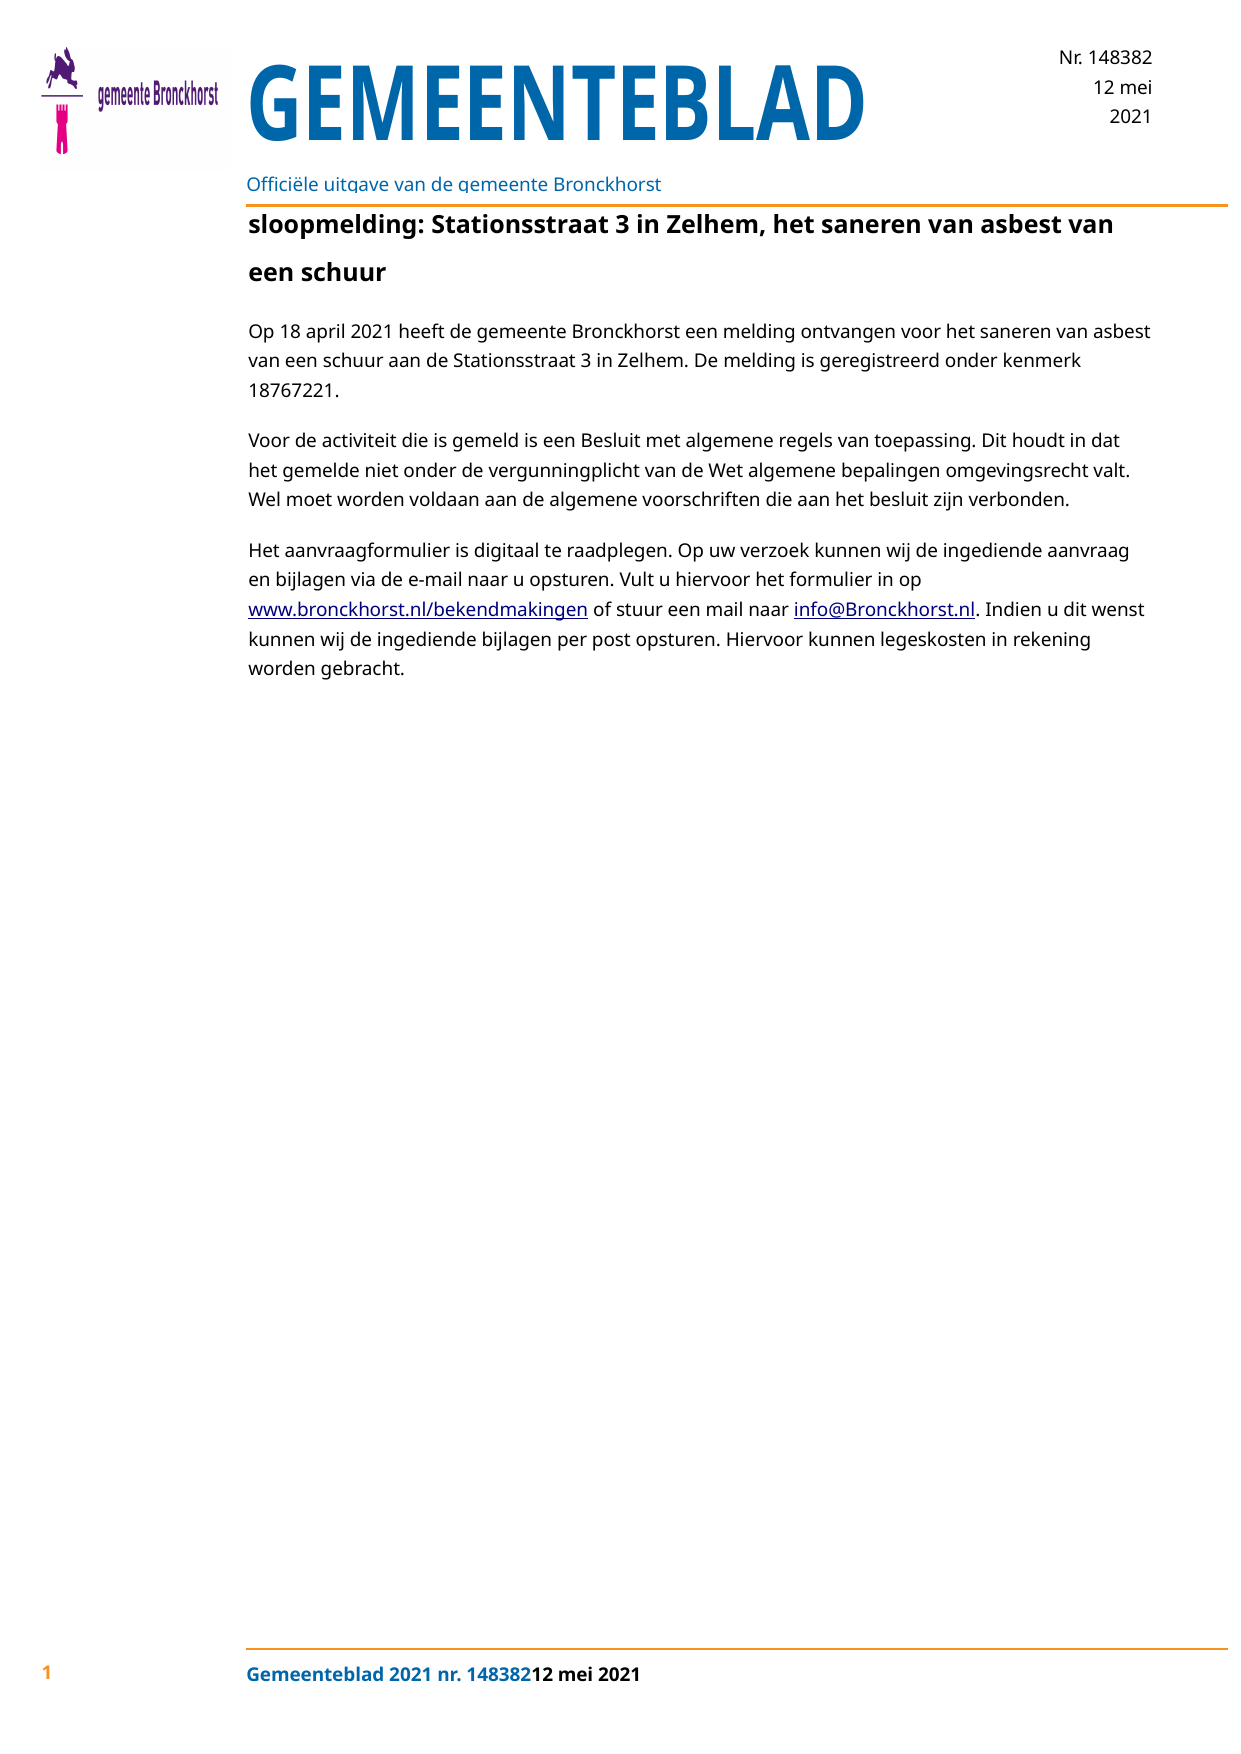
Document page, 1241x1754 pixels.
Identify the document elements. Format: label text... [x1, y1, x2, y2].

text sloopmelding: Stationsstraat 3 in Zelhem, het saneren van asbest van een schuur [248, 207, 1152, 288]
text Voor de activiteit die is gemeld is een Besluit met algemene regels van toepassing. Dit houdt in dat het gemelde niet onder de vergunningplicht van de Wet algemene bepalingen omgevingsrecht valt. Wel moet worden voldaan aan de algemene voorschriften die aan het besluit zijn verbonden. [248, 427, 1152, 512]
text Het aanvraagformulier is digitaal te raadplegen. Op uw verzoek kunnen wij de ingediende aanvraag en bijlagen via de e-mail naar u opsturen. Vult u hiervoor het formulier in op www.bronckhorst.nl/bekendmakingen of stuur een mail naar info@Bronckhorst.nl. Indien u dit wenst kunnen wij de ingediende bijlagen per post opsturen. Hiervoor kunnen legeskosten in rekening worden gebracht. [248, 537, 1152, 681]
text Op 18 april 2021 heeft de gemeente Bronckhorst een melding ontvangen voor het saneren van asbest van een schuur aan de Stationsstraat 3 in Zelhem. De melding is geregistreerd onder kenmerk 18767221. [248, 318, 1152, 403]
picture [41, 47, 231, 172]
